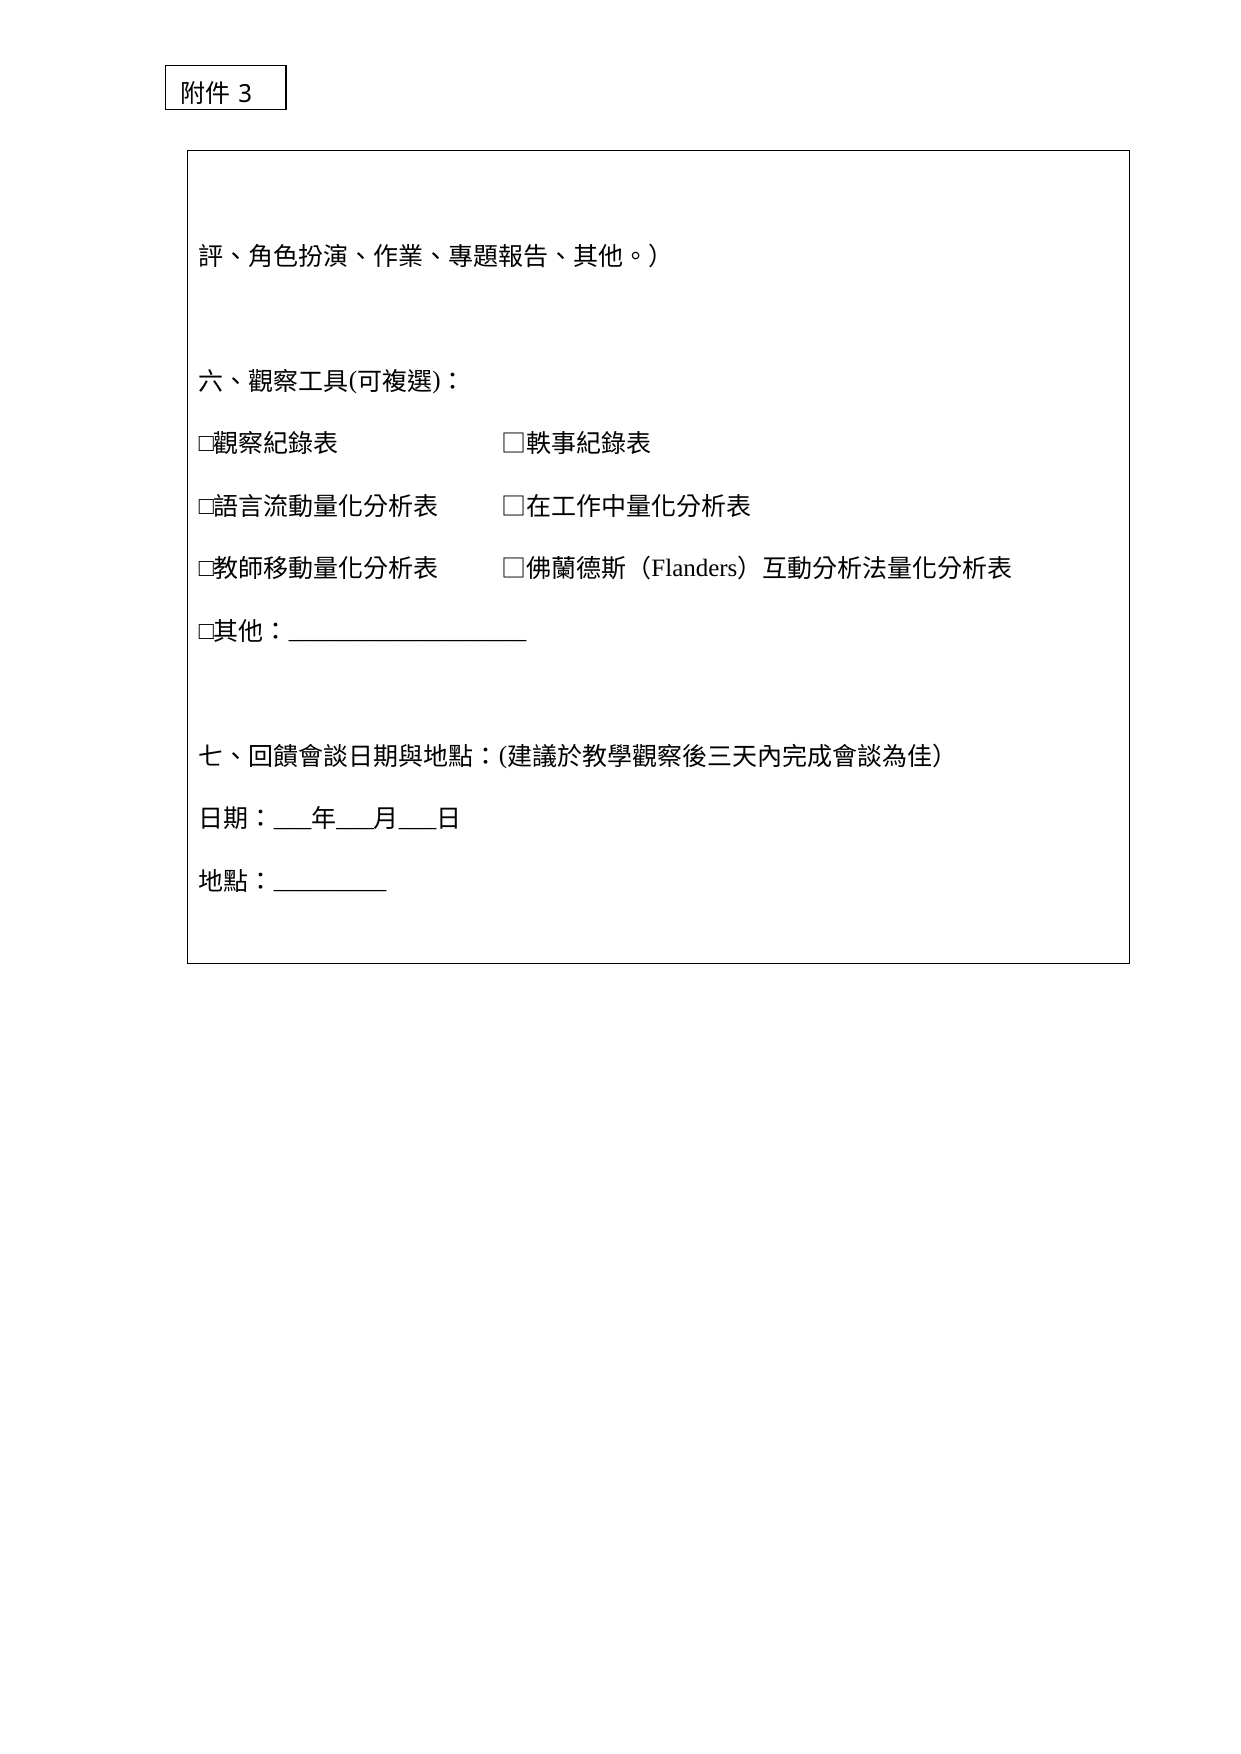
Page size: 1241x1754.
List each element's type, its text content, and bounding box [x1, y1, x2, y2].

table_cell 評、角色扮演、作業、專題報告、其他。） 六、觀察工具(可複選)： □觀察紀錄表 □軼事紀錄表 □語言流動量化分析表 □在工作中量化分析表 □教師移動量化分析表 □佛蘭德斯（Flanders）互動分析法量化分析表 □其他：___________________ 七、回饋會談日期與地點：(建議於教學觀察後三天內完成會談為佳） 日期：___年___月___日 地點：_________ [188, 151, 1129, 963]
